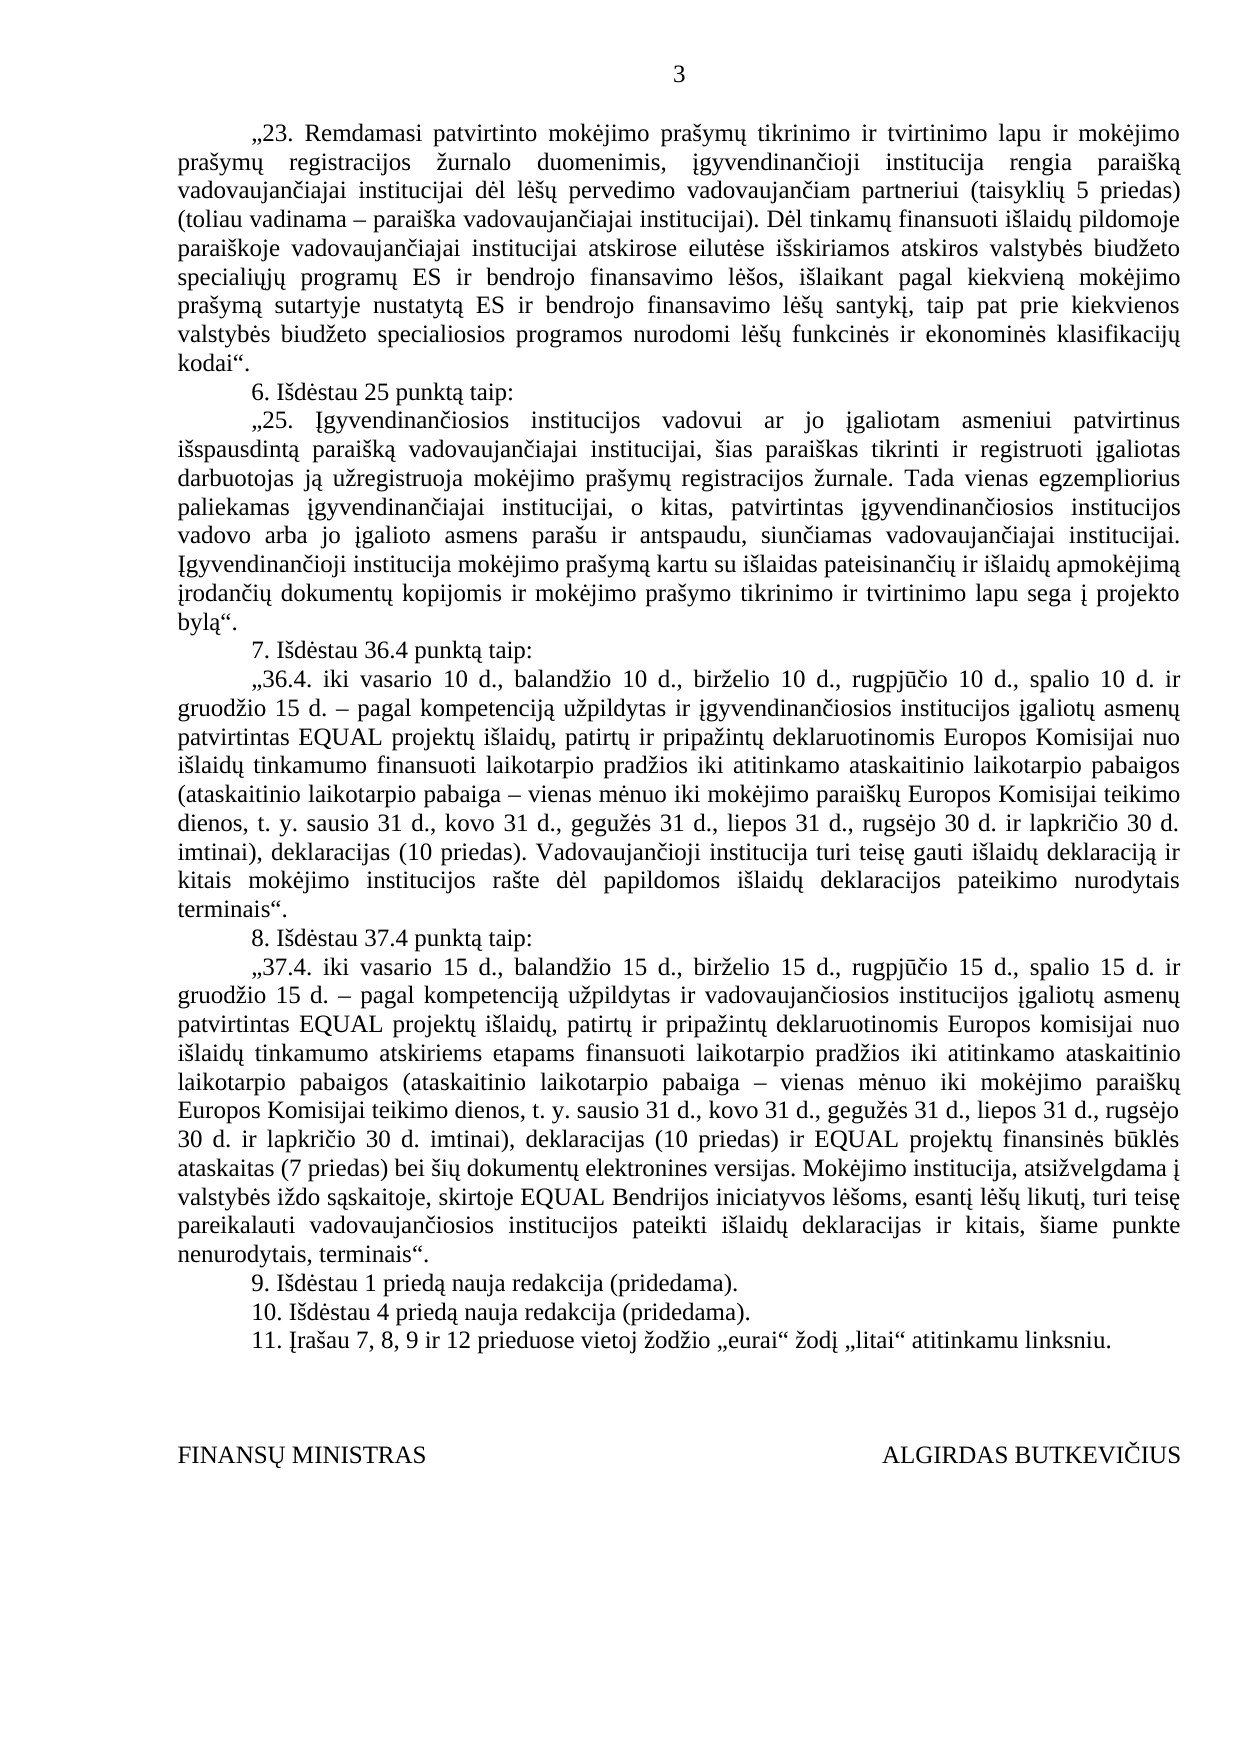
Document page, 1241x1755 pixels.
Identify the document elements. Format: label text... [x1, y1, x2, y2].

text „37.4. iki vasario 15 d., balandžio 15 d., birželio 15 d., rugpjūčio 15 d., spalio 15 d. ir gruodžio 15 d. – pagal kompetenciją užpildytas ir vadovaujančiosios institucijos įgaliotų asmenų patvirtintas EQUAL projektų išlaidų, patirtų ir pripažintų deklaruotinomis Europos komisijai nuo išlaidų tinkamumo atskiriems etapams finansuoti laikotarpio pradžios iki atitinkamo ataskaitinio laikotarpio pabaigos (ataskaitinio laikotarpio pabaiga – vienas mėnuo iki mokėjimo paraiškų Europos Komisijai teikimo dienos, t. y. sausio 31 d., kovo 31 d., gegužės 31 d., liepos 31 d., rugsėjo 30 d. ir lapkričio 30 d. imtinai), deklaracijas (10 priedas) ir EQUAL projektų finansinės būklės ataskaitas (7 priedas) bei šių dokumentų elektronines versijas. Mokėjimo institucija, atsižvelgdama į valstybės iždo sąskaitoje, skirtoje EQUAL Bendrijos iniciatyvos lėšoms, esantį lėšų likutį, turi teisę pareikalauti vadovaujančiosios institucijos pateikti išlaidų deklaracijas ir kitais, šiame punkte nenurodytais, terminais“. [177, 952, 1181, 1268]
text „23. Remdamasi patvirtinto mokėjimo prašymų tikrinimo ir tvirtinimo lapu ir mokėjimo prašymų registracijos žurnalo duomenimis, įgyvendinančioji institucija rengia paraišką vadovaujančiajai institucijai dėl lėšų pervedimo vadovaujančiam partneriui (taisyklių 5 priedas) (toliau vadinama – paraiška vadovaujančiajai institucijai). Dėl tinkamų finansuoti išlaidų pildomoje paraiškoje vadovaujančiajai institucijai atskirose eilutėse išskiriamos atskiros valstybės biudžeto specialiųjų programų ES ir bendrojo finansavimo lėšos, išlaikant pagal kiekvieną mokėjimo prašymą sutartyje nustatytą ES ir bendrojo finansavimo lėšų santykį, taip pat prie kiekvienos valstybės biudžeto specialiosios programos nurodomi lėšų funkcinės ir ekonominės klasifikacijų kodai“. [177, 118, 1181, 377]
text 8. Išdėstau 37.4 punktą taip: [177, 923, 1181, 952]
text FINANSŲ MINISTRAS ALGIRDAS BUTKEVIČIUS [177, 1441, 1181, 1469]
text „36.4. iki vasario 10 d., balandžio 10 d., birželio 10 d., rugpjūčio 10 d., spalio 10 d. ir gruodžio 15 d. – pagal kompetenciją užpildytas ir įgyvendinančiosios institucijos įgaliotų asmenų patvirtintas EQUAL projektų išlaidų, patirtų ir pripažintų deklaruotinomis Europos Komisijai nuo išlaidų tinkamumo finansuoti laikotarpio pradžios iki atitinkamo ataskaitinio laikotarpio pabaigos (ataskaitinio laikotarpio pabaiga – vienas mėnuo iki mokėjimo paraiškų Europos Komisijai teikimo dienos, t. y. sausio 31 d., kovo 31 d., gegužės 31 d., liepos 31 d., rugsėjo 30 d. ir lapkričio 30 d. imtinai), deklaracijas (10 priedas). Vadovaujančioji institucija turi teisę gauti išlaidų deklaraciją ir kitais mokėjimo institucijos rašte dėl papildomos išlaidų deklaracijos pateikimo nurodytais terminais“. [177, 664, 1181, 923]
text 11. Įrašau 7, 8, 9 ir 12 prieduose vietoj žodžio „eurai“ žodį „litai“ atitinkamu linksniu. [177, 1326, 1181, 1354]
text 7. Išdėstau 36.4 punktą taip: [177, 636, 1181, 664]
text 6. Išdėstau 25 punktą taip: [177, 377, 1181, 406]
text „25. Įgyvendinančiosios institucijos vadovui ar jo įgaliotam asmeniui patvirtinus išspausdintą paraišką vadovaujančiajai institucijai, šias paraiškas tikrinti ir registruoti įgaliotas darbuotojas ją užregistruoja mokėjimo prašymų registracijos žurnale. Tada vienas egzempliorius paliekamas įgyvendinančiajai institucijai, o kitas, patvirtintas įgyvendinančiosios institucijos vadovo arba jo įgalioto asmens parašu ir antspaudu, siunčiamas vadovaujančiajai institucijai. Įgyvendinančioji institucija mokėjimo prašymą kartu su išlaidas pateisinančių ir išlaidų apmokėjimą įrodančių dokumentų kopijomis ir mokėjimo prašymo tikrinimo ir tvirtinimo lapu sega į projekto bylą“. [177, 406, 1181, 636]
text 9. Išdėstau 1 priedą nauja redakcija (pridedama). [177, 1268, 1181, 1297]
text 10. Išdėstau 4 priedą nauja redakcija (pridedama). [177, 1297, 1181, 1326]
